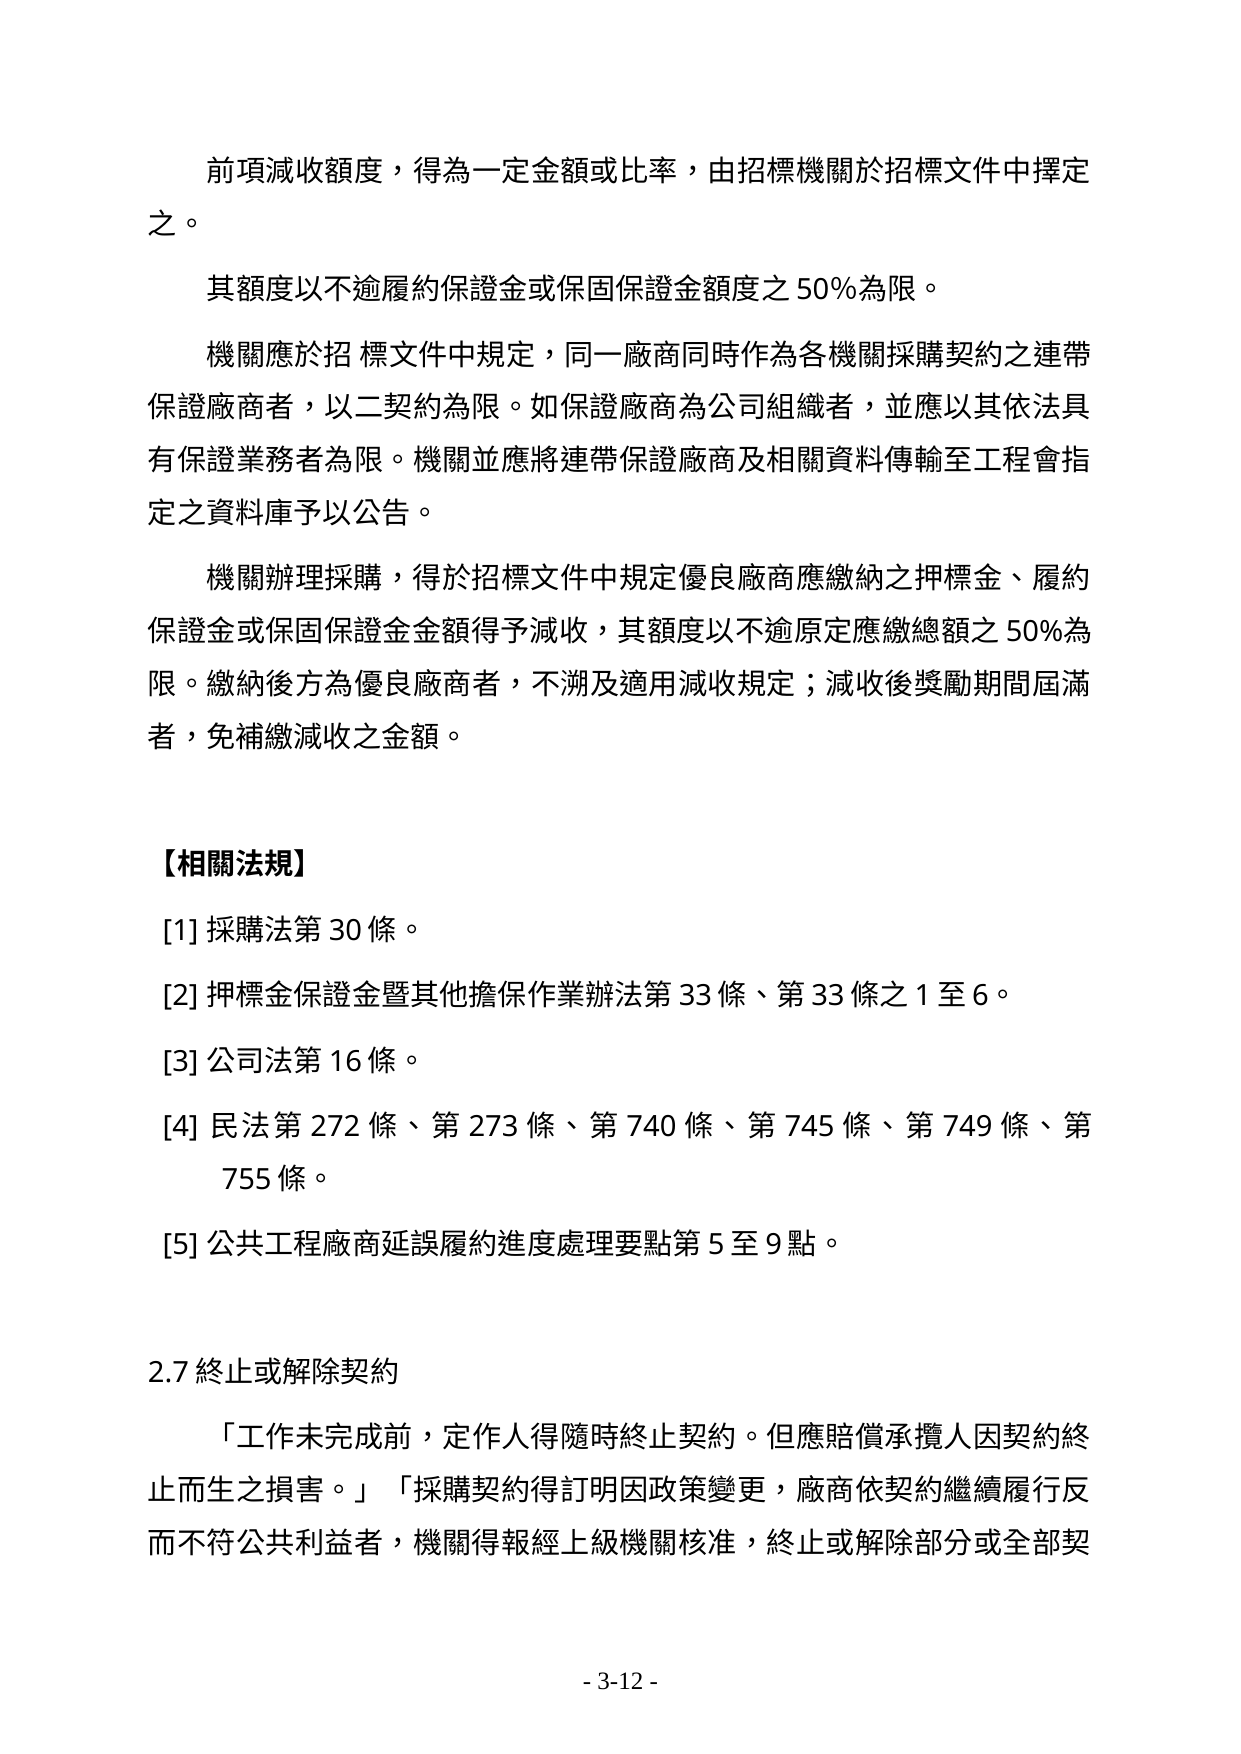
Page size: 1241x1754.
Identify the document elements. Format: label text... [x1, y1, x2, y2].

text 機關辦理採購，得於招標文件中規定優良廠商應繳納之押標金、履約保證金或保固保證金金額得予減收，其額度以不逾原定應繳總額之50%為限。繳納後方為優良廠商者，不溯及適用減收規定；減收後獎勵期間屆滿者，免補繳減收之金額。 [148, 555, 1092, 756]
text 機關應於招 標文件中規定，同一廠商同時作為各機關採購契約之連帶保證廠商者，以二契約為限。如保證廠商為公司組織者，並應以其依法具有保證業務者為限。機關並應將連帶保證廠商及相關資料傳輸至工程會指定之資料庫予以公告。 [148, 331, 1092, 532]
text 前項減收額度，得為一定金額或比率，由招標機關於招標文件中擇定之。 [148, 148, 1092, 243]
text 【相關法規】 [148, 841, 1092, 883]
text [1] 採購法第30條。 [162, 906, 1092, 949]
text [5] 公共工程廠商延誤履約進度處理要點第5至9點。 [162, 1221, 1092, 1263]
subtitle 2.7終止或解除契約 [148, 1348, 1092, 1391]
text 「工作未完成前，定作人得隨時終止契約。但應賠償承攬人因契約終止而生之損害。」「採購契約得訂明因政策變更，廠商依契約繼續履行反而不符公共利益者，機關得報經上級機關核准，終止或解除部分或全部契 [148, 1414, 1092, 1562]
text [2] 押標金保證金暨其他擔保作業辦法第33條、第33條之1至6。 [162, 972, 1092, 1014]
text [4] 民法第272條、第273條、第740條、第745條、第749條、第755條。 [162, 1102, 1092, 1198]
text 其額度以不逾履約保證金或保固保證金額度之50％為限。 [148, 266, 1092, 308]
text [3] 公司法第16條。 [162, 1037, 1092, 1079]
